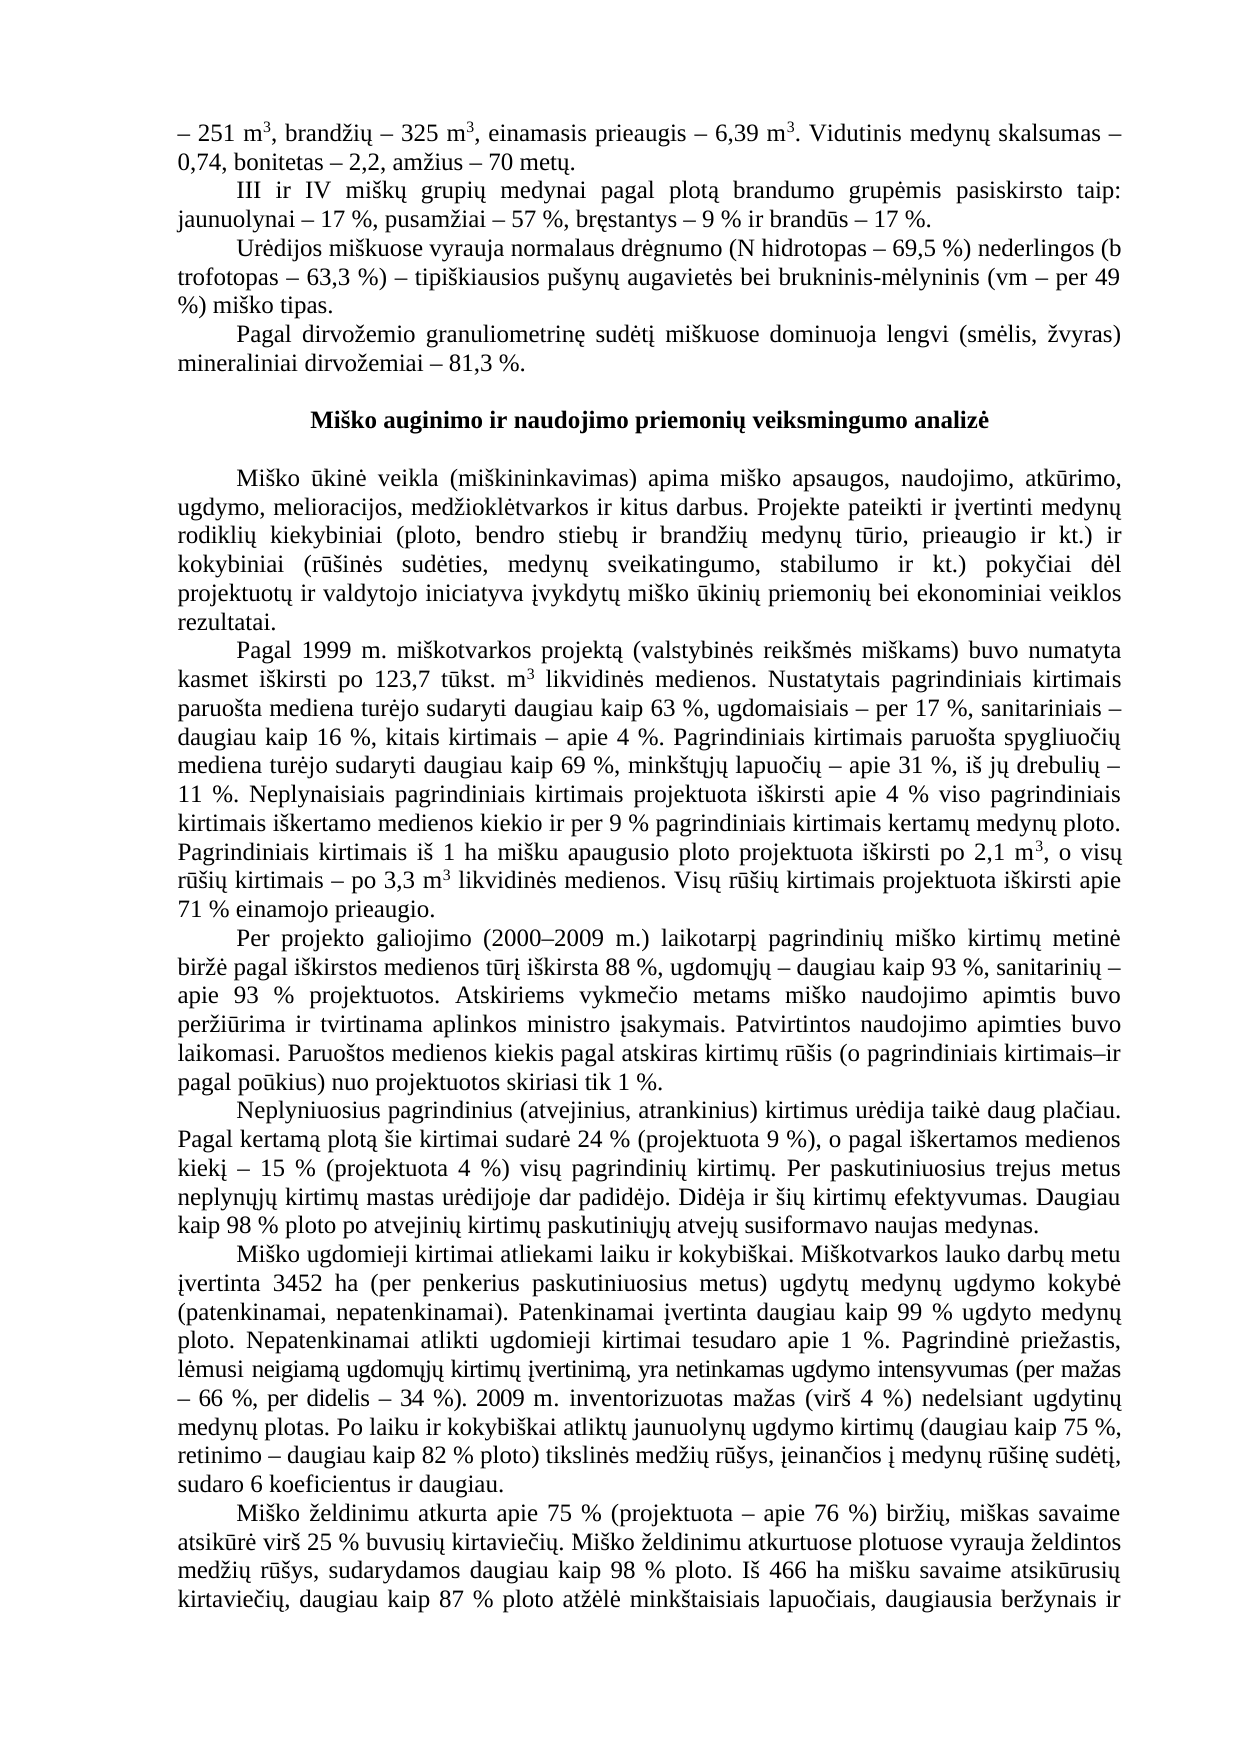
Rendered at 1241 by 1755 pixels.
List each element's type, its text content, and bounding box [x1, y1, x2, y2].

text III ir IV miškų grupių medynai pagal plotą brandumo grupėmis pasiskirsto taip: jaunuolynai – 17 %, pusamžiai – 57 %, bręstantys – 9 % ir brandūs – 17 %. [177, 176, 1122, 233]
text Miško auginimo ir naudojimo priemonių veiksmingumo analizė [177, 406, 1122, 434]
text Pagal 1999 m. miškotvarkos projektą (valstybinės reikšmės miškams) buvo numatyta kasmet iškirsti po 123,7 tūkst. m3 likvidinės medienos. Nustatytais pagrindiniais kirtimais paruošta mediena turėjo sudaryti daugiau kaip 63 %, ugdomaisiais – per 17 %, sanitariniais – daugiau kaip 16 %, kitais kirtimais – apie 4 %. Pagrindiniais kirtimais paruošta spygliuočių mediena turėjo sudaryti daugiau kaip 69 %, minkštųjų lapuočių – apie 31 %, iš jų drebulių – 11 %. Neplynaisiais pagrindiniais kirtimais projektuota iškirsti apie 4 % viso pagrindiniais kirtimais iškertamo medienos kiekio ir per 9 % pagrindiniais kirtimais kertamų medynų ploto. Pagrindiniais kirtimais iš 1 ha mišku apaugusio ploto projektuota iškirsti po 2,1 m3, o visų rūšių kirtimais – po 3,3 m3 likvidinės medienos. Visų rūšių kirtimais projektuota iškirsti apie 71 % einamojo prieaugio. [177, 636, 1122, 923]
text Miško želdinimu atkurta apie 75 % (projektuota – apie 76 %) biržių, miškas savaime atsikūrė virš 25 % buvusių kirtaviečių. Miško želdinimu atkurtuose plotuose vyrauja želdintos medžių rūšys, sudarydamos daugiau kaip 98 % ploto. Iš 466 ha mišku savaime atsikūrusių kirtaviečių, daugiau kaip 87 % ploto atžėlė minkštaisiais lapuočiais, daugiausia beržynais ir [177, 1498, 1122, 1613]
text Pagal dirvožemio granuliometrinę sudėtį miškuose dominuoja lengvi (smėlis, žvyras) mineraliniai dirvožemiai – 81,3 %. [177, 319, 1122, 377]
text Neplyniuosius pagrindinius (atvejinius, atrankinius) kirtimus urėdija taikė daug plačiau. Pagal kertamą plotą šie kirtimai sudarė 24 % (projektuota 9 %), o pagal iškertamos medienos kiekį – 15 % (projektuota 4 %) visų pagrindinių kirtimų. Per paskutiniuosius trejus metus neplynųjų kirtimų mastas urėdijoje dar padidėjo. Didėja ir šių kirtimų efektyvumas. Daugiau kaip 98 % ploto po atvejinių kirtimų paskutiniųjų atvejų susiformavo naujas medynas. [177, 1096, 1122, 1239]
text – 251 m3, brandžių – 325 m3, einamasis prieaugis – 6,39 m3. Vidutinis medynų skalsumas – 0,74, bonitetas – 2,2, amžius – 70 metų. [177, 118, 1122, 176]
text Miško ūkinė veikla (miškininkavimas) apima miško apsaugos, naudojimo, atkūrimo, ugdymo, melioracijos, medžioklėtvarkos ir kitus darbus. Projekte pateikti ir įvertinti medynų rodiklių kiekybiniai (ploto, bendro stiebų ir brandžių medynų tūrio, prieaugio ir kt.) ir kokybiniai (rūšinės sudėties, medynų sveikatingumo, stabilumo ir kt.) pokyčiai dėl projektuotų ir valdytojo iniciatyva įvykdytų miško ūkinių priemonių bei ekonominiai veiklos rezultatai. [177, 463, 1122, 636]
text Per projekto galiojimo (2000–2009 m.) laikotarpį pagrindinių miško kirtimų metinė biržė pagal iškirstos medienos tūrį iškirsta 88 %, ugdomųjų – daugiau kaip 93 %, sanitarinių – apie 93 % projektuotos. Atskiriems vykmečio metams miško naudojimo apimtis buvo peržiūrima ir tvirtinama aplinkos ministro įsakymais. Patvirtintos naudojimo apimties buvo laikomasi. Paruoštos medienos kiekis pagal atskiras kirtimų rūšis (o pagrindiniais kirtimais–ir pagal poūkius) nuo projektuotos skiriasi tik 1 %. [177, 923, 1122, 1096]
text Urėdijos miškuose vyrauja normalaus drėgnumo (N hidrotopas – 69,5 %) nederlingos (b trofotopas – 63,3 %) – tipiškiausios pušynų augavietės bei brukninis-mėlyninis (vm – per 49 %) miško tipas. [177, 233, 1122, 319]
text Miško ugdomieji kirtimai atliekami laiku ir kokybiškai. Miškotvarkos lauko darbų metu įvertinta 3452 ha (per penkerius paskutiniuosius metus) ugdytų medynų ugdymo kokybė (patenkinamai, nepatenkinamai). Patenkinamai įvertinta daugiau kaip 99 % ugdyto medynų ploto. Nepatenkinamai atlikti ugdomieji kirtimai tesudaro apie 1 %. Pagrindinė priežastis, lėmusi neigiamą ugdomųjų kirtimų įvertinimą, yra netinkamas ugdymo intensyvumas (per mažas – 66 %, per didelis – 34 %). 2009 m. inventorizuotas mažas (virš 4 %) nedelsiant ugdytinų medynų plotas. Po laiku ir kokybiškai atliktų jaunuolynų ugdymo kirtimų (daugiau kaip 75 %, retinimo – daugiau kaip 82 % ploto) tikslinės medžių rūšys, įeinančios į medynų rūšinę sudėtį, sudaro 6 koeficientus ir daugiau. [177, 1239, 1122, 1498]
